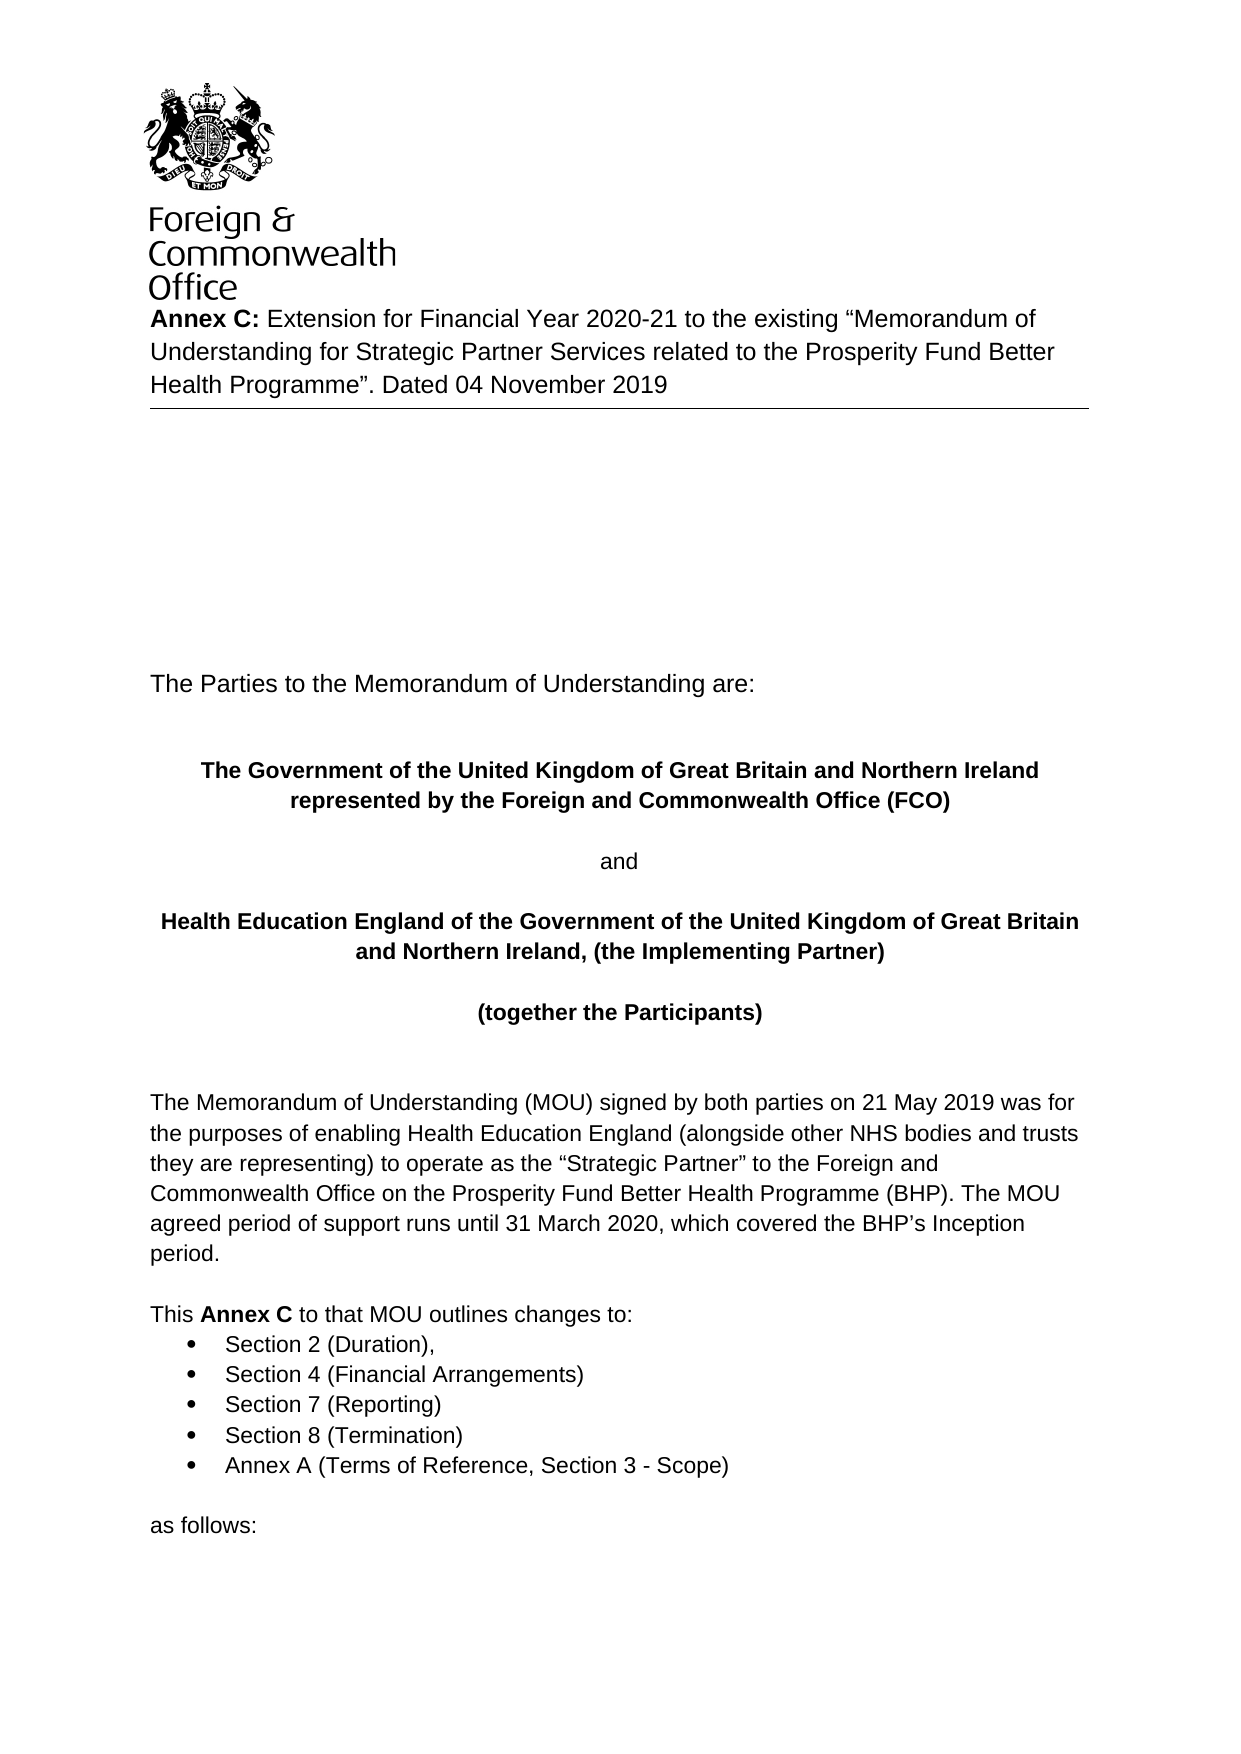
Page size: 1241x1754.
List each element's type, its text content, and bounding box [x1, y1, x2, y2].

text as follows: [150, 1512, 1090, 1539]
list Section 8 (Termination) [187, 1422, 1090, 1448]
list Annex A (Terms of Reference, Section 3 - Scope) [187, 1452, 1090, 1478]
text Health Education England of the Government of the United Kingdom of Great Britain and Northern Ireland, (the Implementing Partner) [150, 908, 1090, 965]
text The Parties to the Memorandum of Understanding are: [150, 669, 1090, 698]
text This Annex C to that MOU outlines changes to: [150, 1301, 1090, 1327]
list Section 7 (Reporting) [187, 1391, 1090, 1418]
list Section 2 (Duration), [187, 1331, 1090, 1357]
text Annex C: Extension for Financial Year 2020-21 to the existing “Memorandum of Understanding for Strategic Partner Services related to the Prosperity Fund Better Health Programme”. Dated 04 November 2019 [150, 233, 1090, 398]
list Section 4 (Financial Arrangements) [187, 1361, 1090, 1388]
text (together the Participants) [150, 999, 1090, 1025]
text and [525, 848, 1090, 874]
text The Government of the United Kingdom of Great Britain and Northern Ireland represented by the Foreign and Commonwealth Office (FCO) [150, 757, 1090, 814]
text The Memorandum of Understanding (MOU) signed by both parties on 21 May 2019 was for the purposes of enabling Health Education England (alongside other NHS bodies and trusts they are representing) to operate as the “Strategic Partner” to the Foreign and Commonwealth Office on the Prosperity Fund Better Health Programme (BHP). The MOU agreed period of support runs until 31 March 2020, which covered the BHP’s Inception period. [150, 1089, 1090, 1267]
